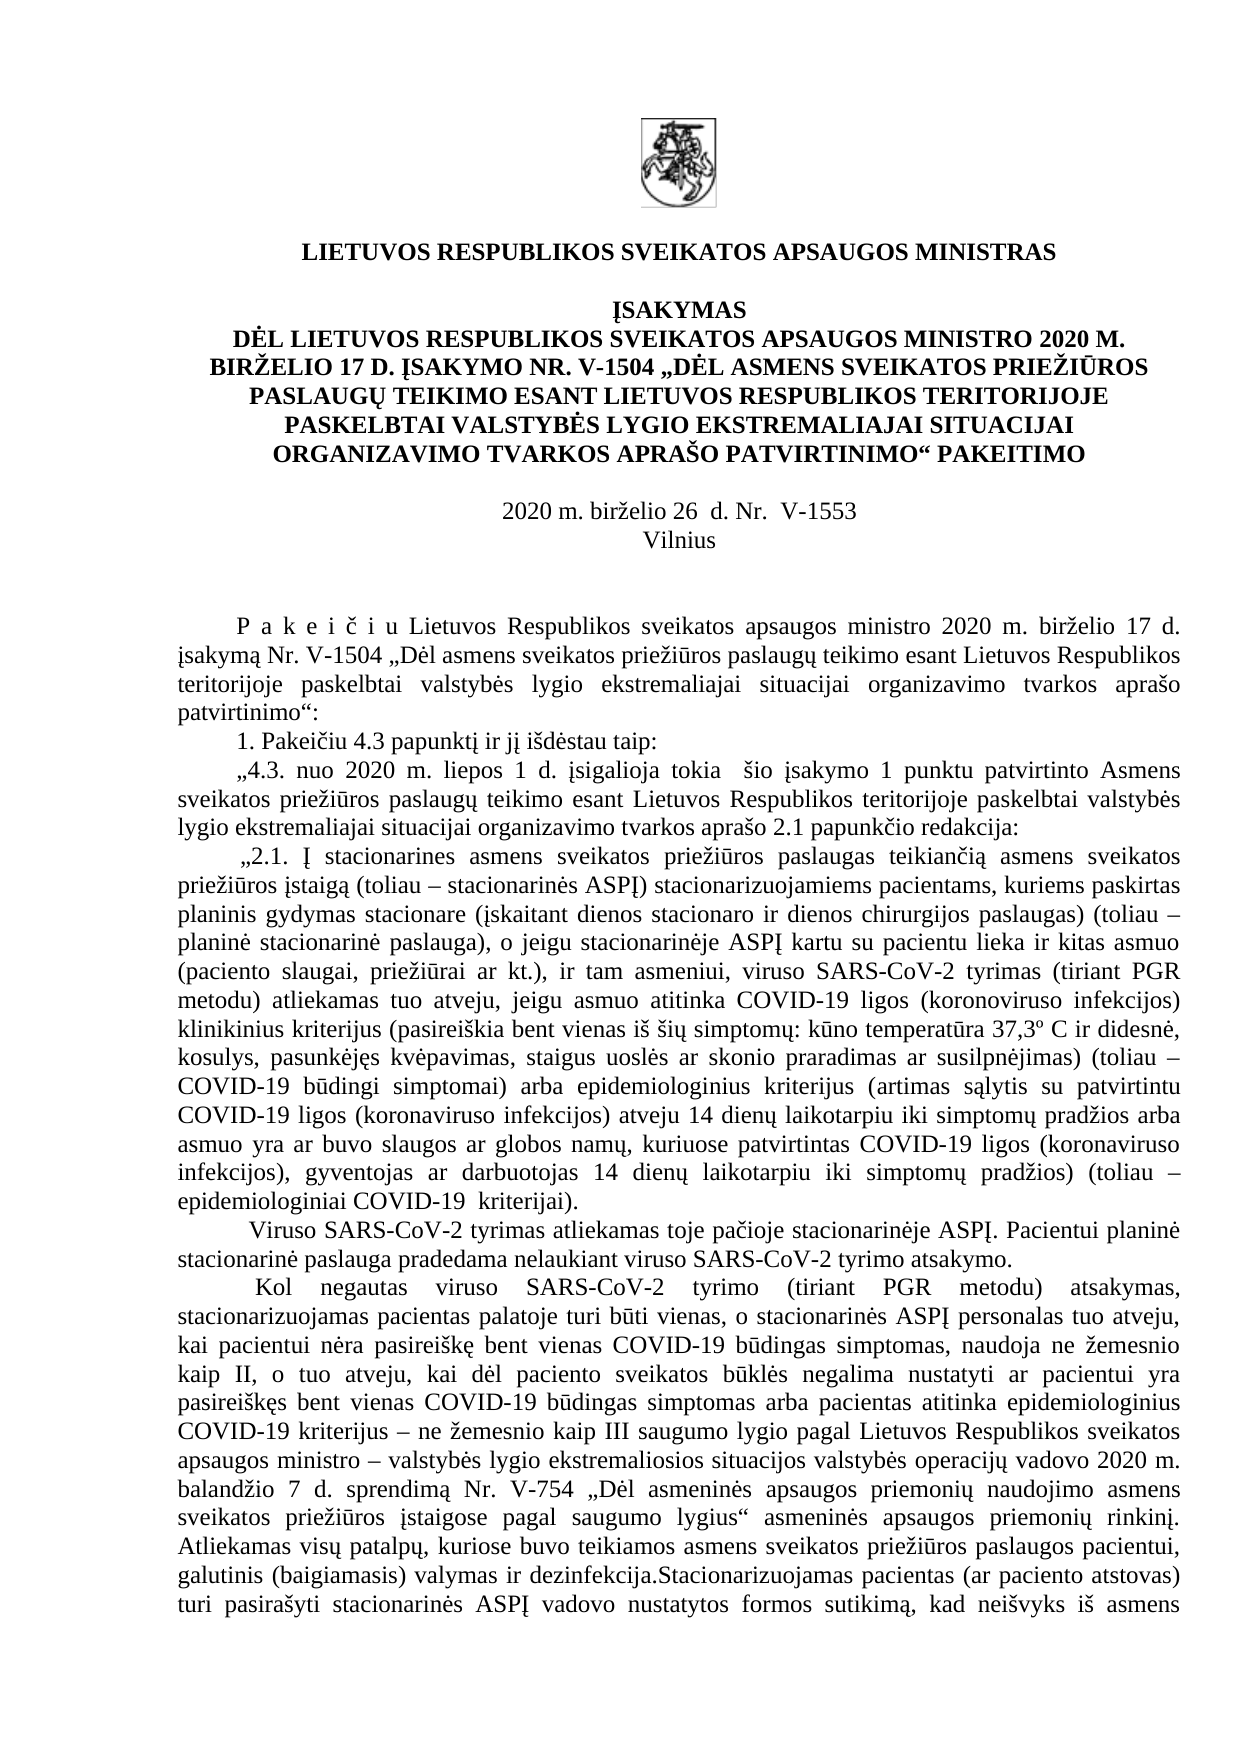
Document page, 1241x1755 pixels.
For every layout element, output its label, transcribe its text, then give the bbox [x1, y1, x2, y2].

text „2.1. Į stacionarines asmens sveikatos priežiūros paslaugas teikiančią asmens sveikatos priežiūros įstaigą (toliau – stacionarinės ASPĮ) stacionarizuojamiems pacientams, kuriems paskirtas planinis gydymas stacionare (įskaitant dienos stacionaro ir dienos chirurgijos paslaugas) (toliau – planinė stacionarinė paslauga), o jeigu stacionarinėje ASPĮ kartu su pacientu lieka ir kitas asmuo (paciento slaugai, priežiūrai ar kt.), ir tam asmeniui, viruso SARS-CoV-2 tyrimas (tiriant PGR metodu) atliekamas tuo atveju, jeigu asmuo atitinka COVID-19 ligos (koronoviruso infekcijos) klinikinius kriterijus (pasireiškia bent vienas iš šių simptomų: kūno temperatūra 37,3º C ir didesnė, kosulys, pasunkėjęs kvėpavimas, staigus uoslės ar skonio praradimas ar susilpnėjimas) (toliau – COVID-19 būdingi simptomai) arba epidemiologinius kriterijus (artimas sąlytis su patvirtintu COVID-19 ligos (koronaviruso infekcijos) atveju 14 dienų laikotarpiu iki simptomų pradžios arba asmuo yra ar buvo slaugos ar globos namų, kuriuose patvirtintas COVID-19 ligos (koronaviruso infekcijos), gyventojas ar darbuotojas 14 dienų laikotarpiu iki simptomų pradžios) (toliau – epidemiologiniai COVID-19 kriterijai). [177, 841, 1181, 1215]
text Vilnius [177, 525, 1181, 554]
text Viruso SARS-CoV-2 tyrimas atliekamas toje pačioje stacionarinėje ASPĮ. Pacientui planinė stacionarinė paslauga pradedama nelaukiant viruso SARS-CoV-2 tyrimo atsakymo. [177, 1215, 1181, 1272]
text Kol negautas viruso SARS-CoV-2 tyrimo (tiriant PGR metodu) atsakymas, stacionarizuojamas pacientas palatoje turi būti vienas, o stacionarinės ASPĮ personalas tuo atveju, kai pacientui nėra pasireiškę bent vienas COVID-19 būdingas simptomas, naudoja ne žemesnio kaip II, o tuo atveju, kai dėl paciento sveikatos būklės negalima nustatyti ar pacientui yra pasireiškęs bent vienas COVID-19 būdingas simptomas arba pacientas atitinka epidemiologinius COVID-19 kriterijus – ne žemesnio kaip III saugumo lygio pagal Lietuvos Respublikos sveikatos apsaugos ministro – valstybės lygio ekstremaliosios situacijos valstybės operacijų vadovo 2020 m. balandžio 7 d. sprendimą Nr. V-754 „Dėl asmeninės apsaugos priemonių naudojimo asmens sveikatos priežiūros įstaigose pagal saugumo lygius“ asmeninės apsaugos priemonių rinkinį. Atliekamas visų patalpų, kuriose buvo teikiamos asmens sveikatos priežiūros paslaugos pacientui, galutinis (baigiamasis) valymas ir dezinfekcija.Stacionarizuojamas pacientas (ar paciento atstovas) turi pasirašyti stacionarinės ASPĮ vadovo nustatytos formos sutikimą, kad neišvyks iš asmens [177, 1272, 1181, 1617]
text „4.3. nuo 2020 m. liepos 1 d. įsigalioja tokia šio įsakymo 1 punktu patvirtinto Asmens sveikatos priežiūros paslaugų teikimo esant Lietuvos Respublikos teritorijoje paskelbtai valstybės lygio ekstremaliajai situacijai organizavimo tvarkos aprašo 2.1 papunkčio redakcija: [177, 755, 1181, 841]
text P a k e i č i u Lietuvos Respublikos sveikatos apsaugos ministro 2020 m. birželio 17 d. įsakymą Nr. V-1504 „Dėl asmens sveikatos priežiūros paslaugų teikimo esant Lietuvos Respublikos teritorijoje paskelbtai valstybės lygio ekstremaliajai situacijai organizavimo tvarkos aprašo patvirtinimo“: [177, 611, 1181, 726]
text LIETUVOS RESPUBLIKOS SVEIKATOS APSAUGOS MINISTRAS [177, 237, 1181, 266]
text DĖL LIETUVOS RESPUBLIKOS SVEIKATOS APSAUGOS MINISTRO 2020 M. BIRŽELIO 17 D. ĮSAKYMO NR. V-1504 „DĖL ASMENS SVEIKATOS PRIEŽIŪROS PASLAUGŲ TEIKIMO ESANT LIETUVOS RESPUBLIKOS TERITORIJOJE PASKELBTAI VALSTYBĖS LYGIO EKSTREMALIAJAI SITUACIJAI ORGANIZAVIMO TVARKOS APRAŠO PATVIRTINIMO“ PAKEITIMO [177, 324, 1181, 467]
text 2020 m. birželio 26 d. Nr. V-1553 [177, 496, 1181, 525]
text ĮSAKYMAS [177, 295, 1181, 324]
text 1. Pakeičiu 4.3 papunktį ir jį išdėstau taip: [177, 726, 1181, 755]
